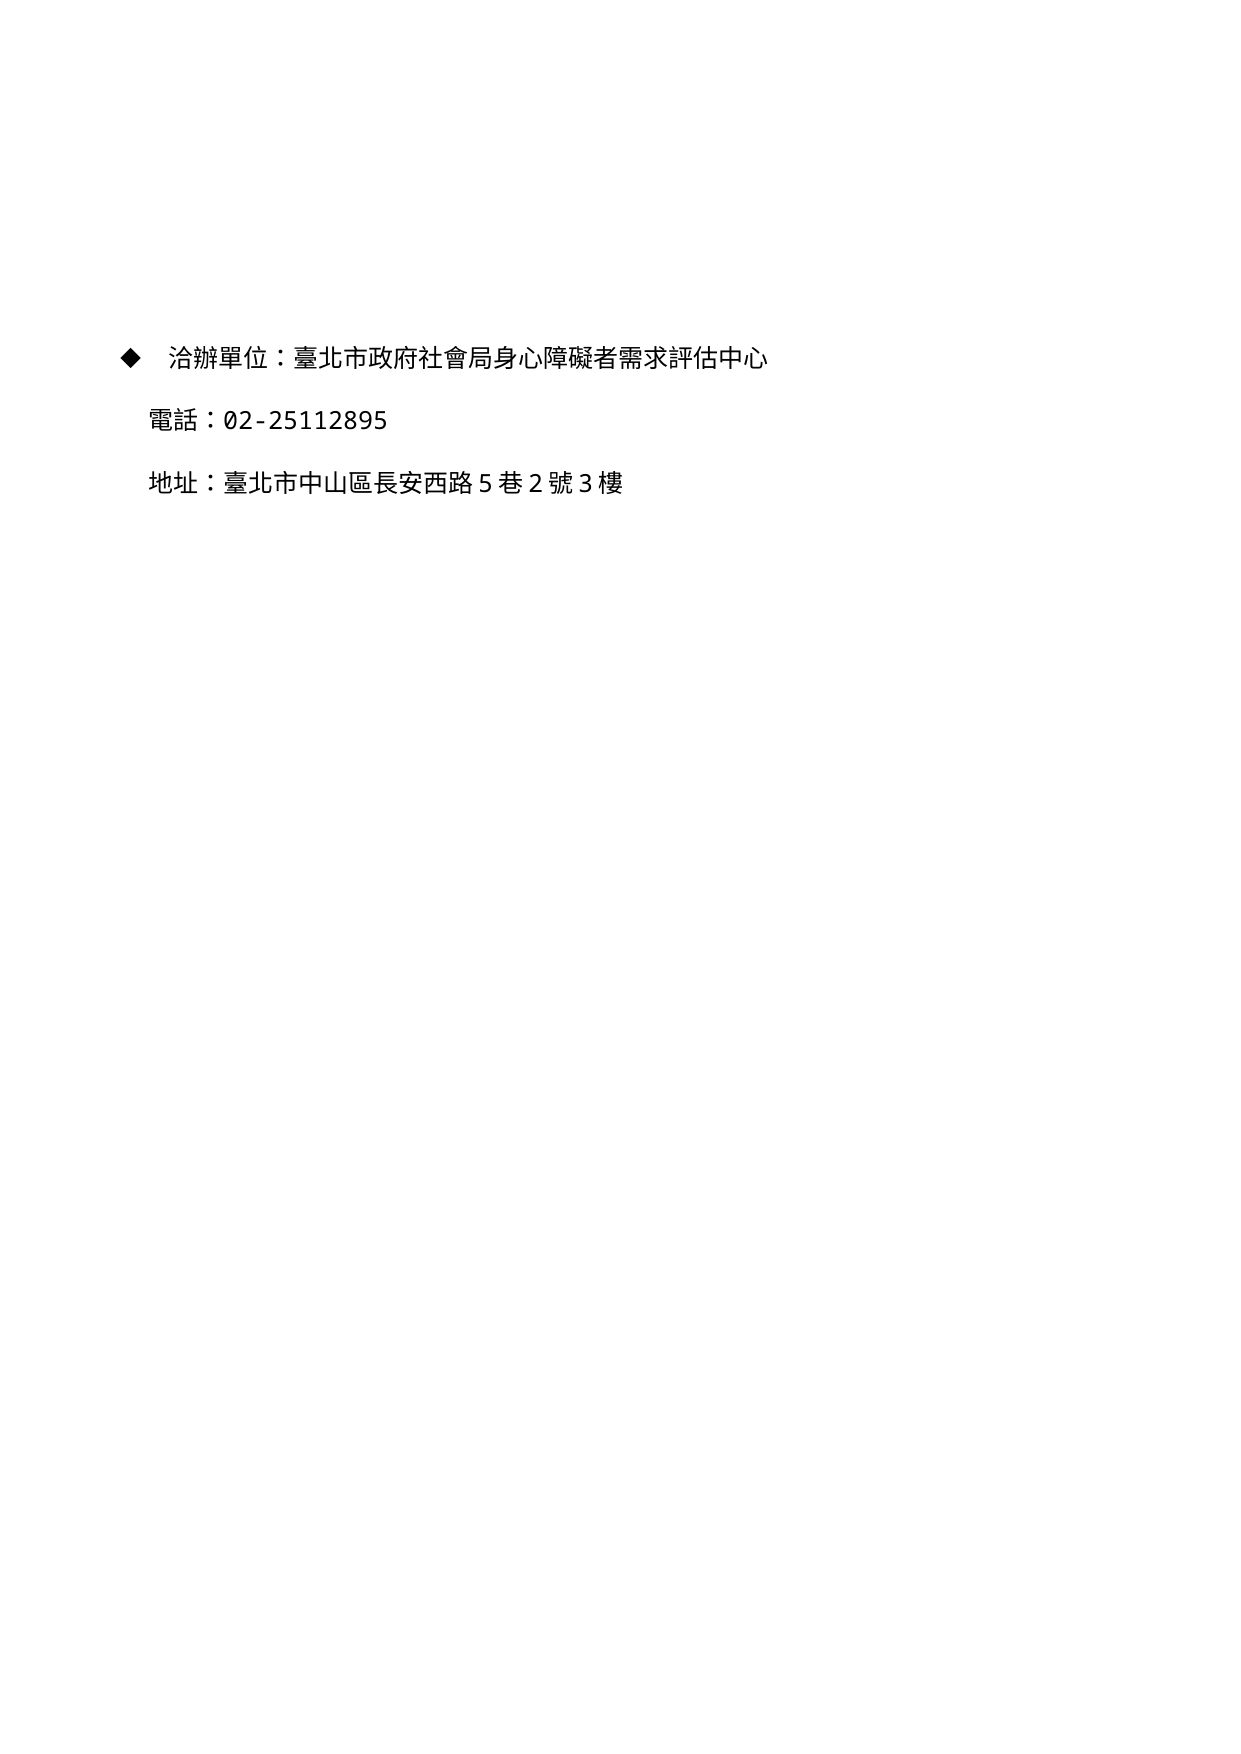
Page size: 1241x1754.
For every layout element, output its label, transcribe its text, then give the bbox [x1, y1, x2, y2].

list 洽辦單位：臺北市政府社會局身心障礙者需求評估中心 [118, 314, 1166, 377]
text 地址：臺北市中山區長安西路5巷2號3樓 [148, 439, 1166, 502]
text 電話：02-25112895 [148, 377, 1166, 439]
